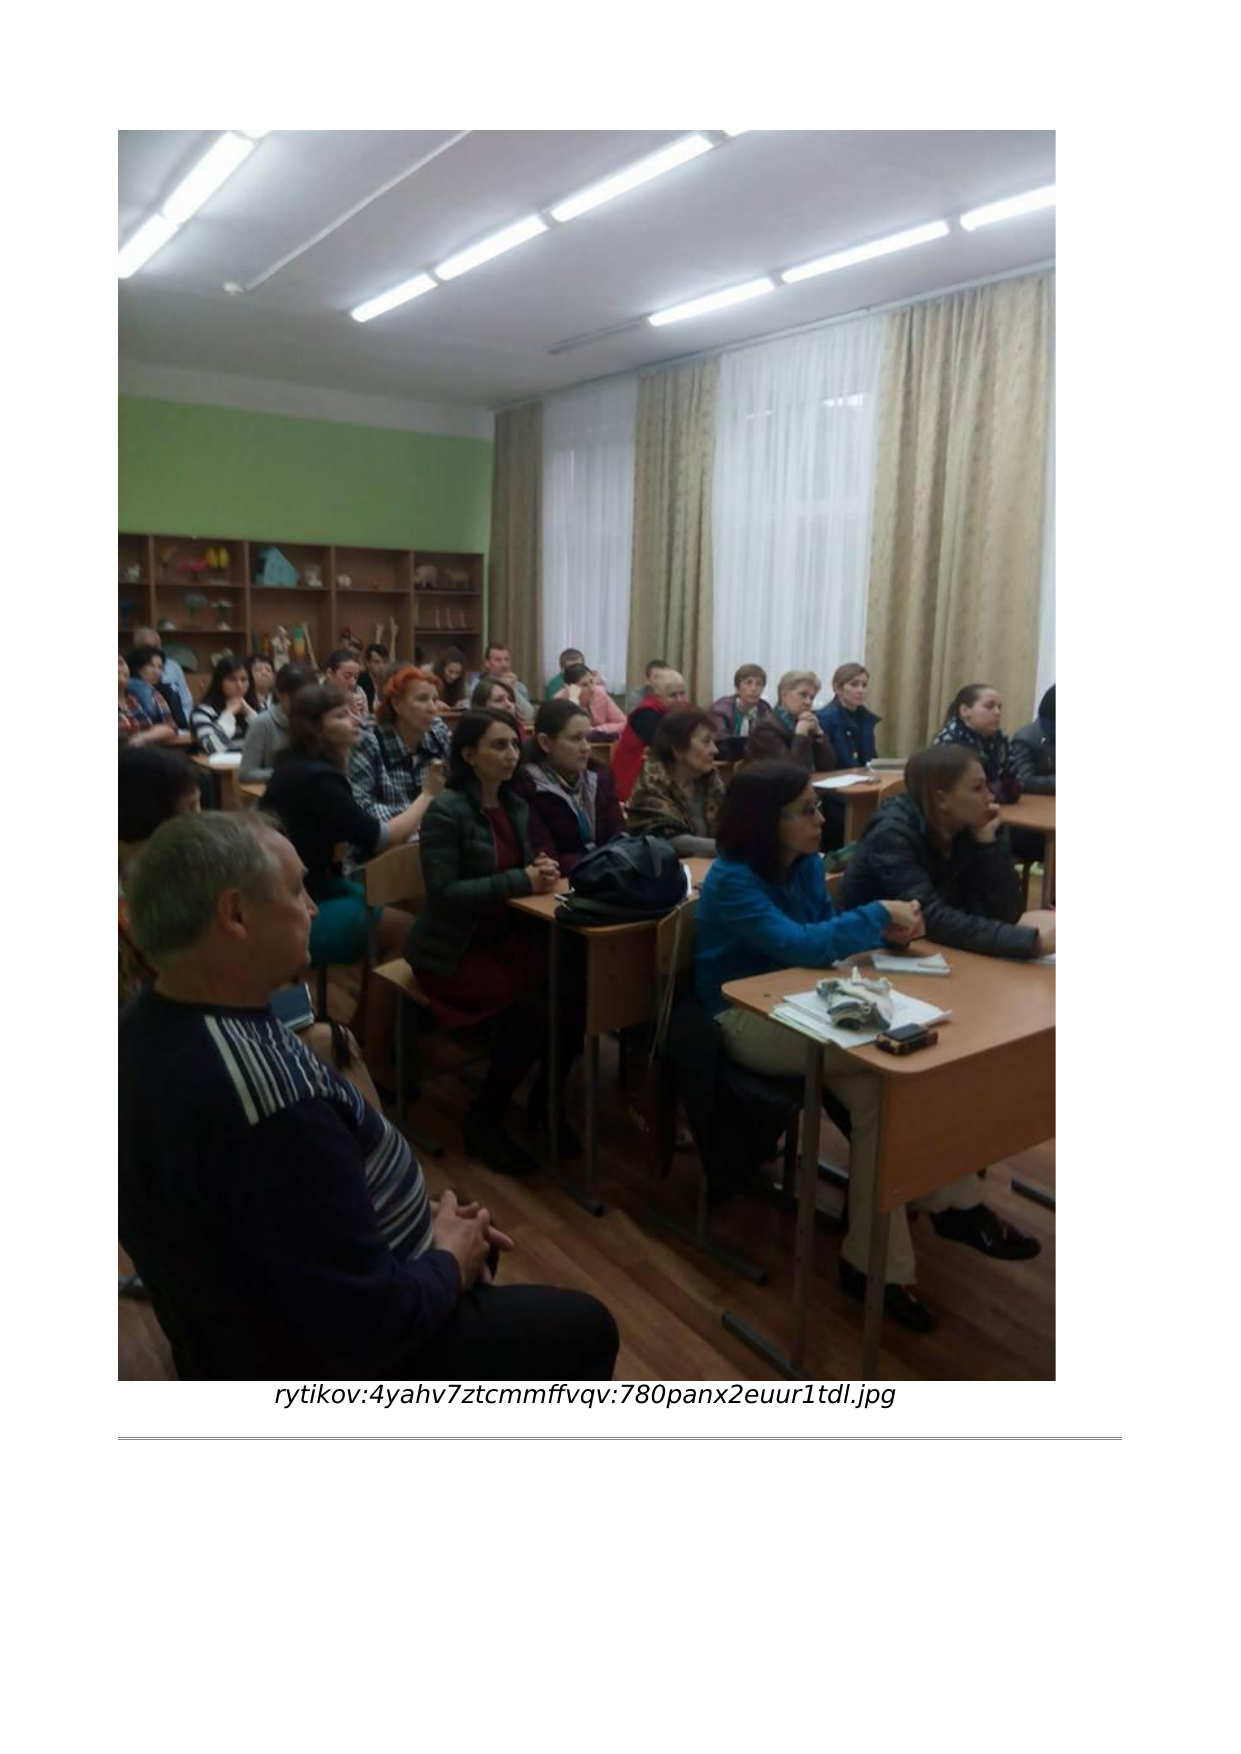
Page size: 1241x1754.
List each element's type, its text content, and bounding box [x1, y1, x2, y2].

text rytikov:4yahv7ztcmmffvqv:780panx2euur1tdl.jpg [118, 1381, 1056, 1410]
picture [118, 130, 1056, 1381]
